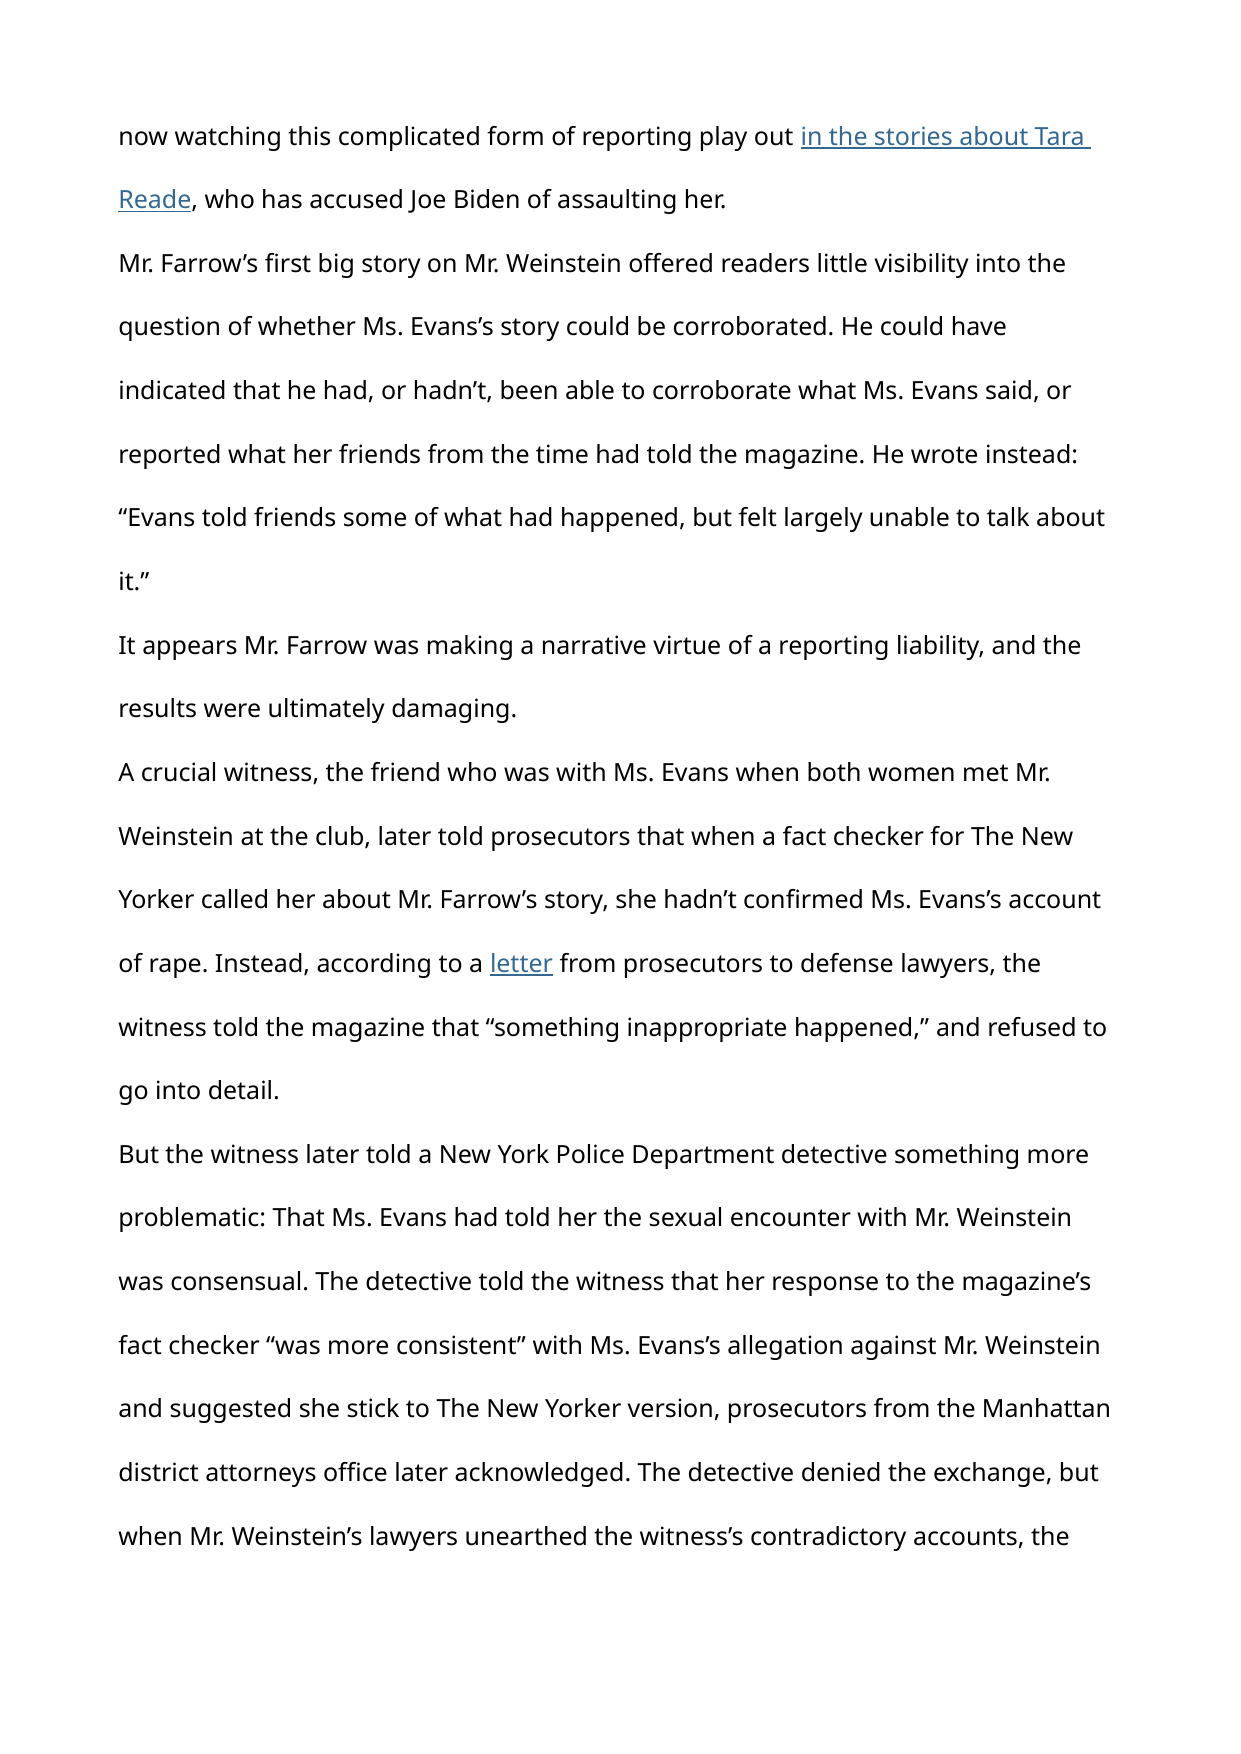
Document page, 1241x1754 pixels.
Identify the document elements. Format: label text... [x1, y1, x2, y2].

text Mr. Farrow’s first big story on Mr. Weinstein offered readers little visibility into the question of whether Ms. Evans’s story could be corroborated. He could have indicated that he had, or hadn’t, been able to corroborate what Ms. Evans said, or reported what her friends from the time had told the magazine. He wrote instead: “Evans told friends some of what had happened, but felt largely unable to talk about it.” [118, 245, 1122, 598]
text A crucial witness, the friend who was with Ms. Evans when both women met Mr. Weinstein at the club, later told prosecutors that when a fact checker for The New Yorker called her about Mr. Farrow’s story, she hadn’t confirmed Ms. Evans’s account of rape. Instead, according to a letter from prosecutors to defense lawyers, the witness told the magazine that “something inappropriate happened,” and refused to go into detail. [118, 754, 1122, 1107]
text It appears Mr. Farrow was making a narrative virtue of a reporting liability, and the results were ultimately damaging. [118, 627, 1122, 725]
text now watching this complicated form of reporting play out in the stories about Tara Reade, who has accused Joe Biden of assaulting her. [118, 118, 1122, 216]
text But the witness later told a New York Police Department detective something more problematic: That Ms. Evans had told her the sexual encounter with Mr. Weinstein was consensual. The detective told the witness that her response to the magazine’s fact checker “was more consistent” with Ms. Evans’s allegation against Mr. Weinstein and suggested she stick to The New Yorker version, prosecutors from the Manhattan district attorneys office later acknowledged. The detective denied the exchange, but when Mr. Weinstein’s lawyers unearthed the witness’s contradictory accounts, the [118, 1136, 1122, 1552]
